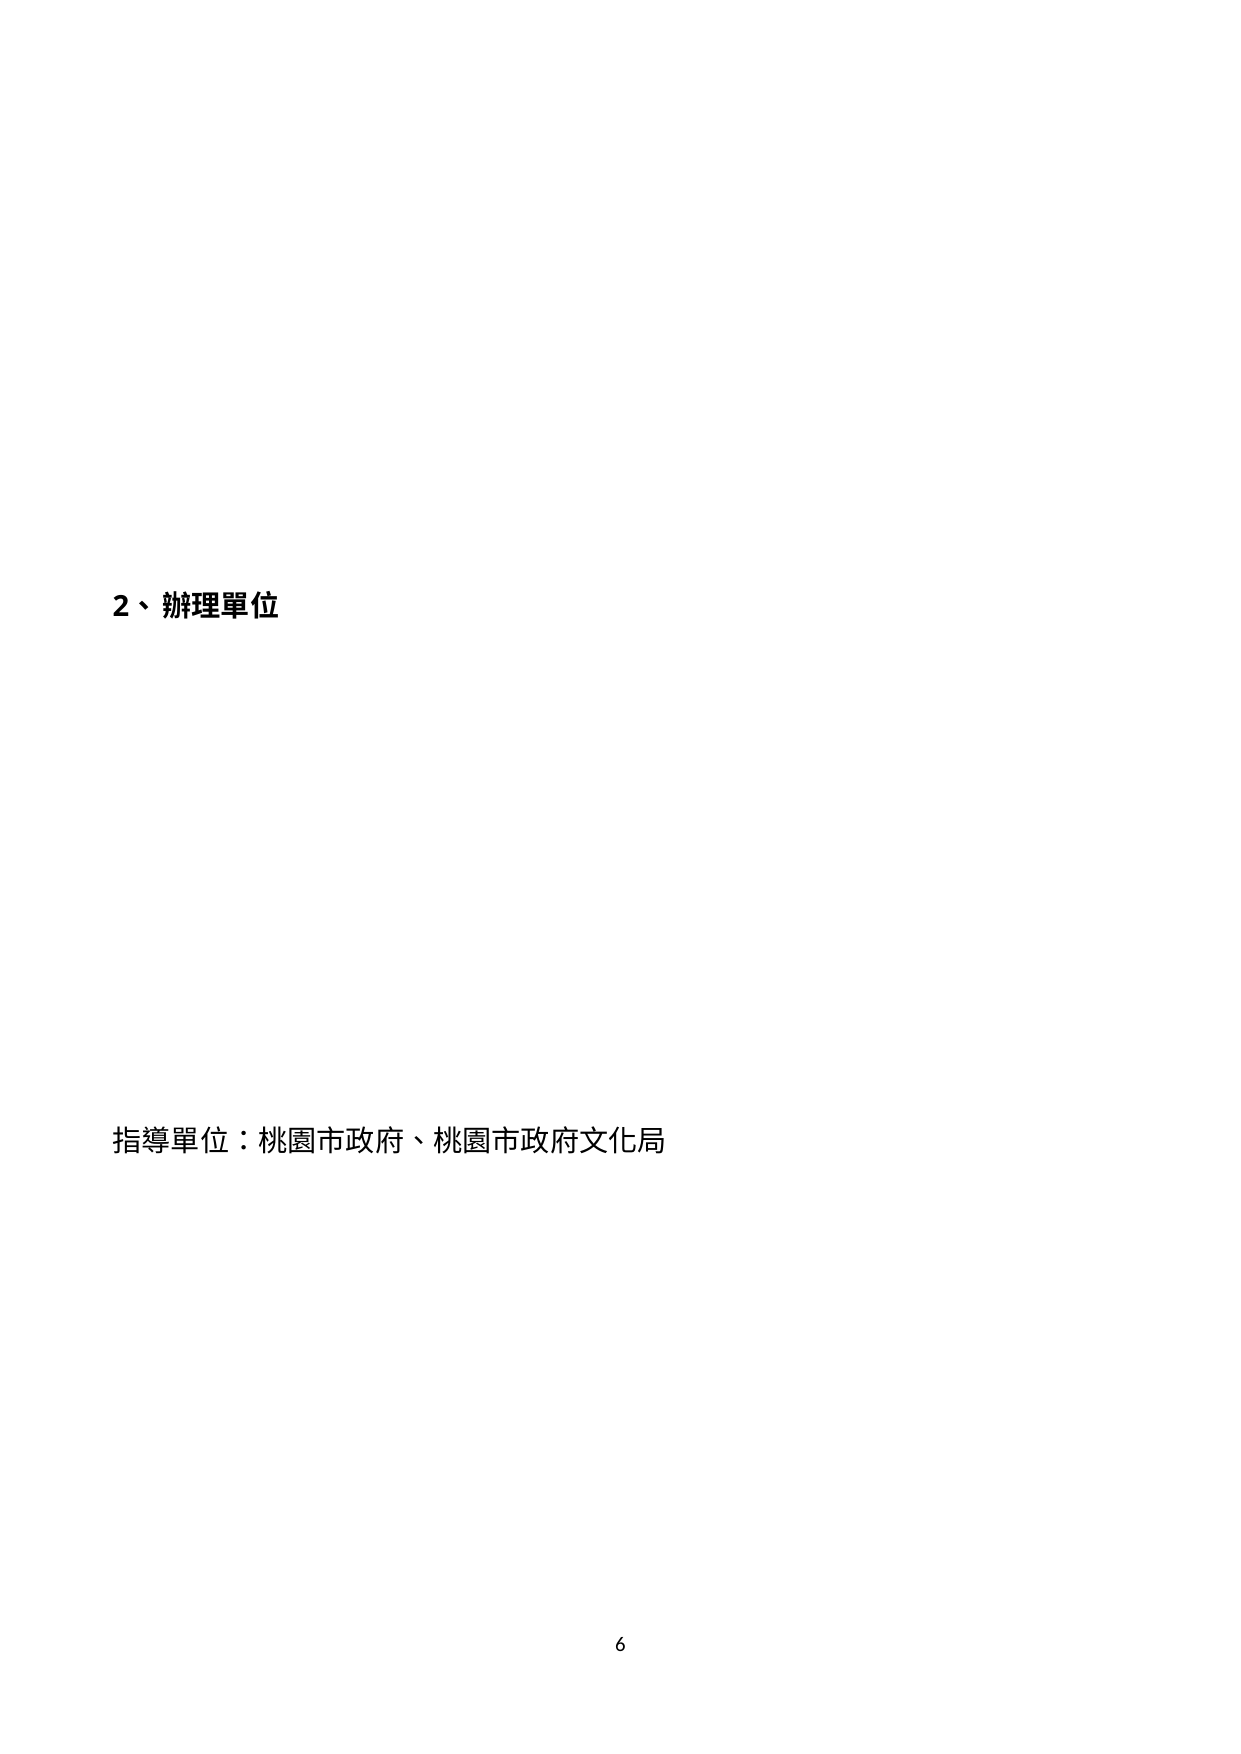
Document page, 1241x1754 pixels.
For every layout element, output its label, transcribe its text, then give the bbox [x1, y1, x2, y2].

text 指導單位：桃園市政府、桃園市政府文化局 [112, 871, 1128, 1406]
list 辦理單位 [112, 336, 1128, 871]
